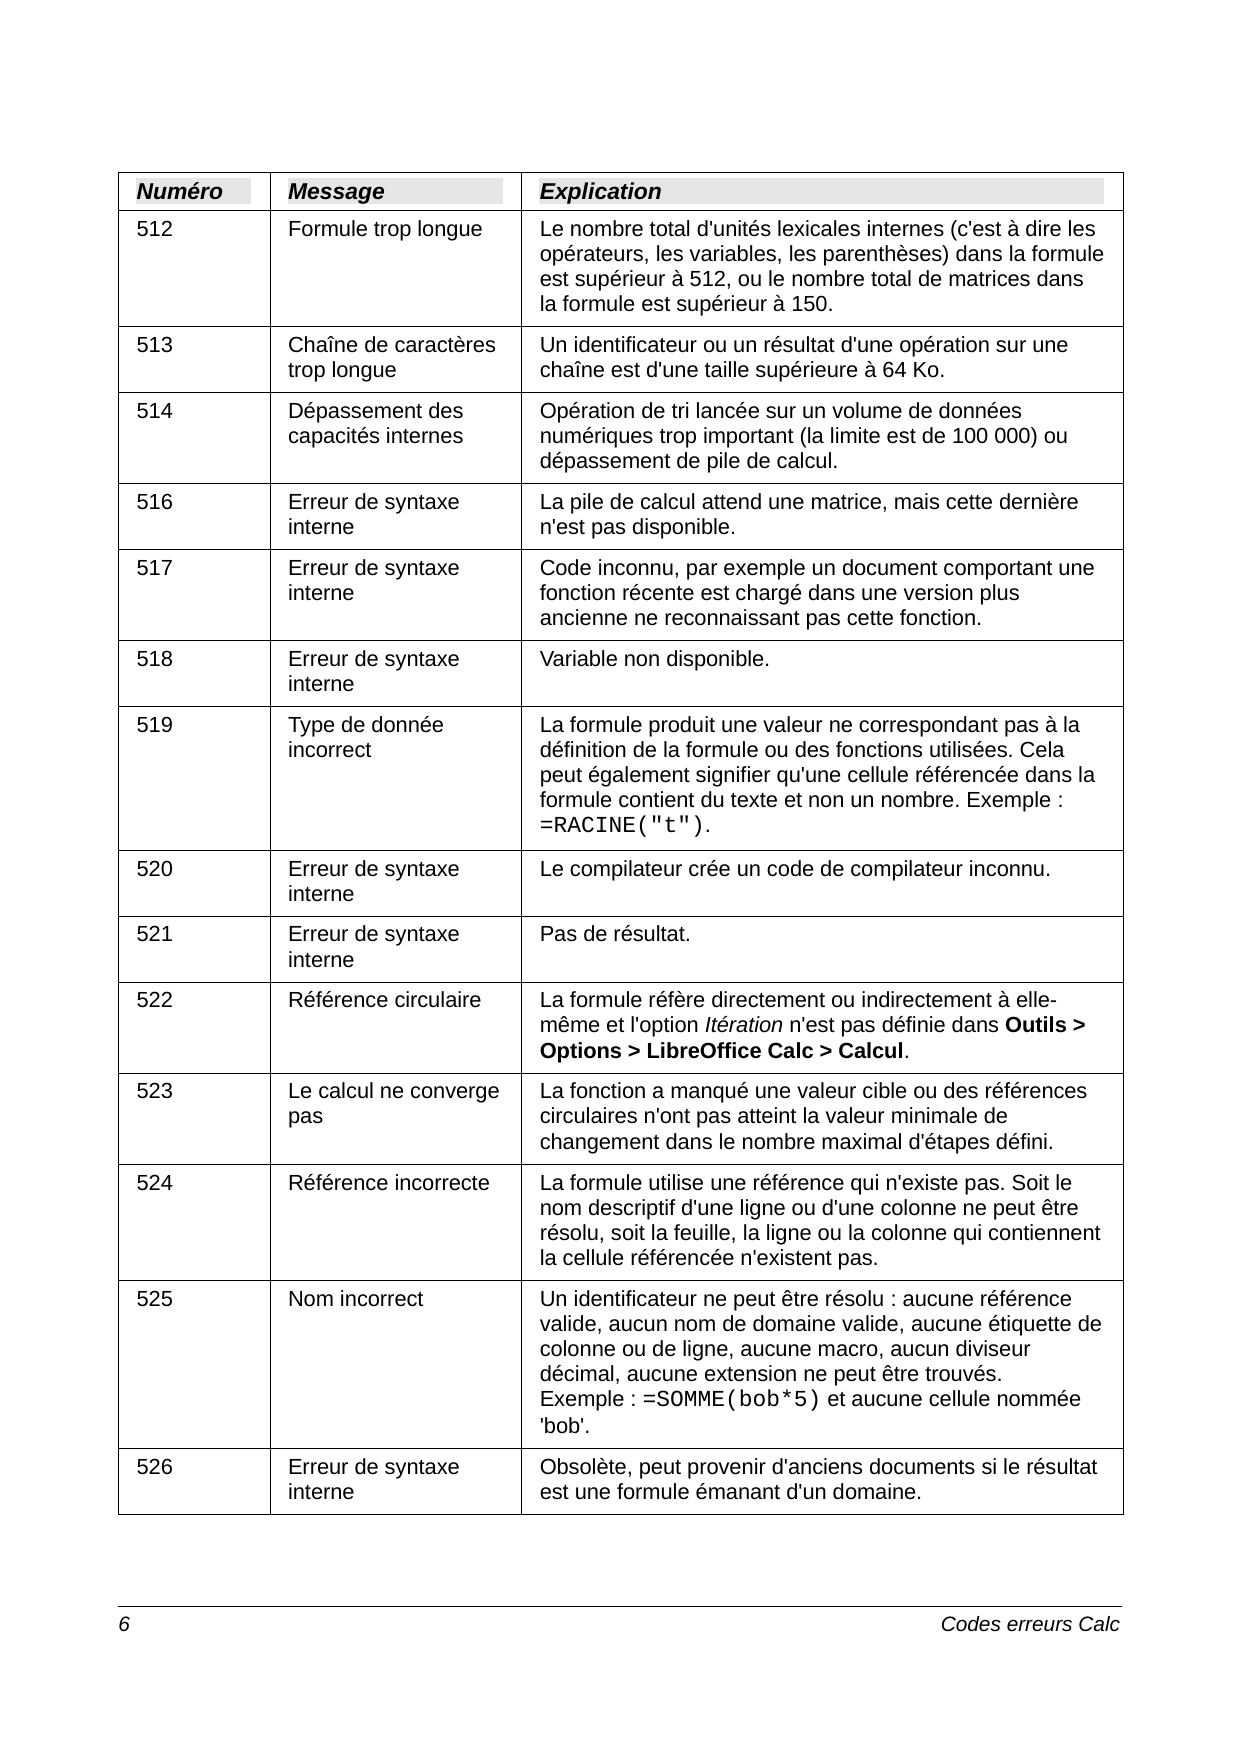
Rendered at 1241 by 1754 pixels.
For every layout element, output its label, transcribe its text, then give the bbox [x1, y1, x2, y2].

table_cell 520 [119, 851, 270, 916]
table_cell 519 [119, 707, 270, 850]
table_cell Erreur de syntaxe interne [271, 1449, 521, 1514]
table_cell La formule produit une valeur ne correspondant pas à la définition de la formule ou des fonctions utilisées. Cela peut également signifier qu'une cellule référencée dans la formule contient du texte et non un nombre. Exemple : =RACINE("t"). [522, 707, 1123, 850]
table_cell Code inconnu, par exemple un document comportant une fonction récente est chargé dans une version plus ancienne ne reconnaissant pas cette fonction. [522, 550, 1123, 640]
table_cell La fonction a manqué une valeur cible ou des références circulaires n'ont pas atteint la valeur minimale de changement dans le nombre maximal d'étapes défini. [522, 1074, 1123, 1164]
table_cell Erreur de syntaxe interne [271, 641, 521, 706]
table_cell Variable non disponible. [522, 641, 1123, 706]
table_cell Pas de résultat. [522, 917, 1123, 982]
table_cell Le calcul ne converge pas [271, 1074, 521, 1164]
table_cell Formule trop longue [271, 211, 521, 326]
table_cell 522 [119, 983, 270, 1073]
table_cell Nom incorrect [271, 1281, 521, 1448]
table_header Explication [522, 173, 1123, 210]
table_cell Le nombre total d'unités lexicales internes (c'est à dire les opérateurs, les variables, les parenthèses) dans la formule est supérieur à 512, ou le nombre total de matrices dans la formule est supérieur à 150. [522, 211, 1123, 326]
table_cell La formule utilise une référence qui n'existe pas. Soit le nom descriptif d'une ligne ou d'une colonne ne peut être résolu, soit la feuille, la ligne ou la colonne qui contiennent la cellule référencée n'existent pas. [522, 1165, 1123, 1280]
table_cell Erreur de syntaxe interne [271, 550, 521, 640]
table_cell 524 [119, 1165, 270, 1280]
table_cell Dépassement des capacités internes [271, 393, 521, 483]
table_cell 526 [119, 1449, 270, 1514]
table_cell Référence circulaire [271, 983, 521, 1073]
table_cell 514 [119, 393, 270, 483]
table_cell Type de donnée incorrect [271, 707, 521, 850]
table_cell 521 [119, 917, 270, 982]
table_cell 518 [119, 641, 270, 706]
table_cell La formule réfère directement ou indirectement à elle-même et l'option Itération n'est pas définie dans Outils > Options > LibreOffice Calc > Calcul. [522, 983, 1123, 1073]
table_cell Obsolète, peut provenir d'anciens documents si le résultat est une formule émanant d'un domaine. [522, 1449, 1123, 1514]
table_cell Référence incorrecte [271, 1165, 521, 1280]
table_cell Erreur de syntaxe interne [271, 484, 521, 549]
table_cell 513 [119, 327, 270, 392]
table_cell La pile de calcul attend une matrice, mais cette dernière n'est pas disponible. [522, 484, 1123, 549]
table_cell 516 [119, 484, 270, 549]
table_cell Erreur de syntaxe interne [271, 917, 521, 982]
table_header Numéro [119, 173, 270, 210]
table_cell Un identificateur ne peut être résolu : aucune référence valide, aucun nom de domaine valide, aucune étiquette de colonne ou de ligne, aucune macro, aucun diviseur décimal, aucune extension ne peut être trouvés. Exemple : =SOMME(bob*5) et aucune cellule nommée 'bob'. [522, 1281, 1123, 1448]
table_cell 525 [119, 1281, 270, 1448]
table_cell 512 [119, 211, 270, 326]
table_cell Le compilateur crée un code de compilateur inconnu. [522, 851, 1123, 916]
table_cell Erreur de syntaxe interne [271, 851, 521, 916]
table_cell Chaîne de caractères trop longue [271, 327, 521, 392]
table_header Message [271, 173, 521, 210]
table_cell Un identificateur ou un résultat d'une opération sur une chaîne est d'une taille supérieure à 64 Ko. [522, 327, 1123, 392]
table_cell 523 [119, 1074, 270, 1164]
table_cell Opération de tri lancée sur un volume de données numériques trop important (la limite est de 100 000) ou dépassement de pile de calcul. [522, 393, 1123, 483]
table_cell 517 [119, 550, 270, 640]
